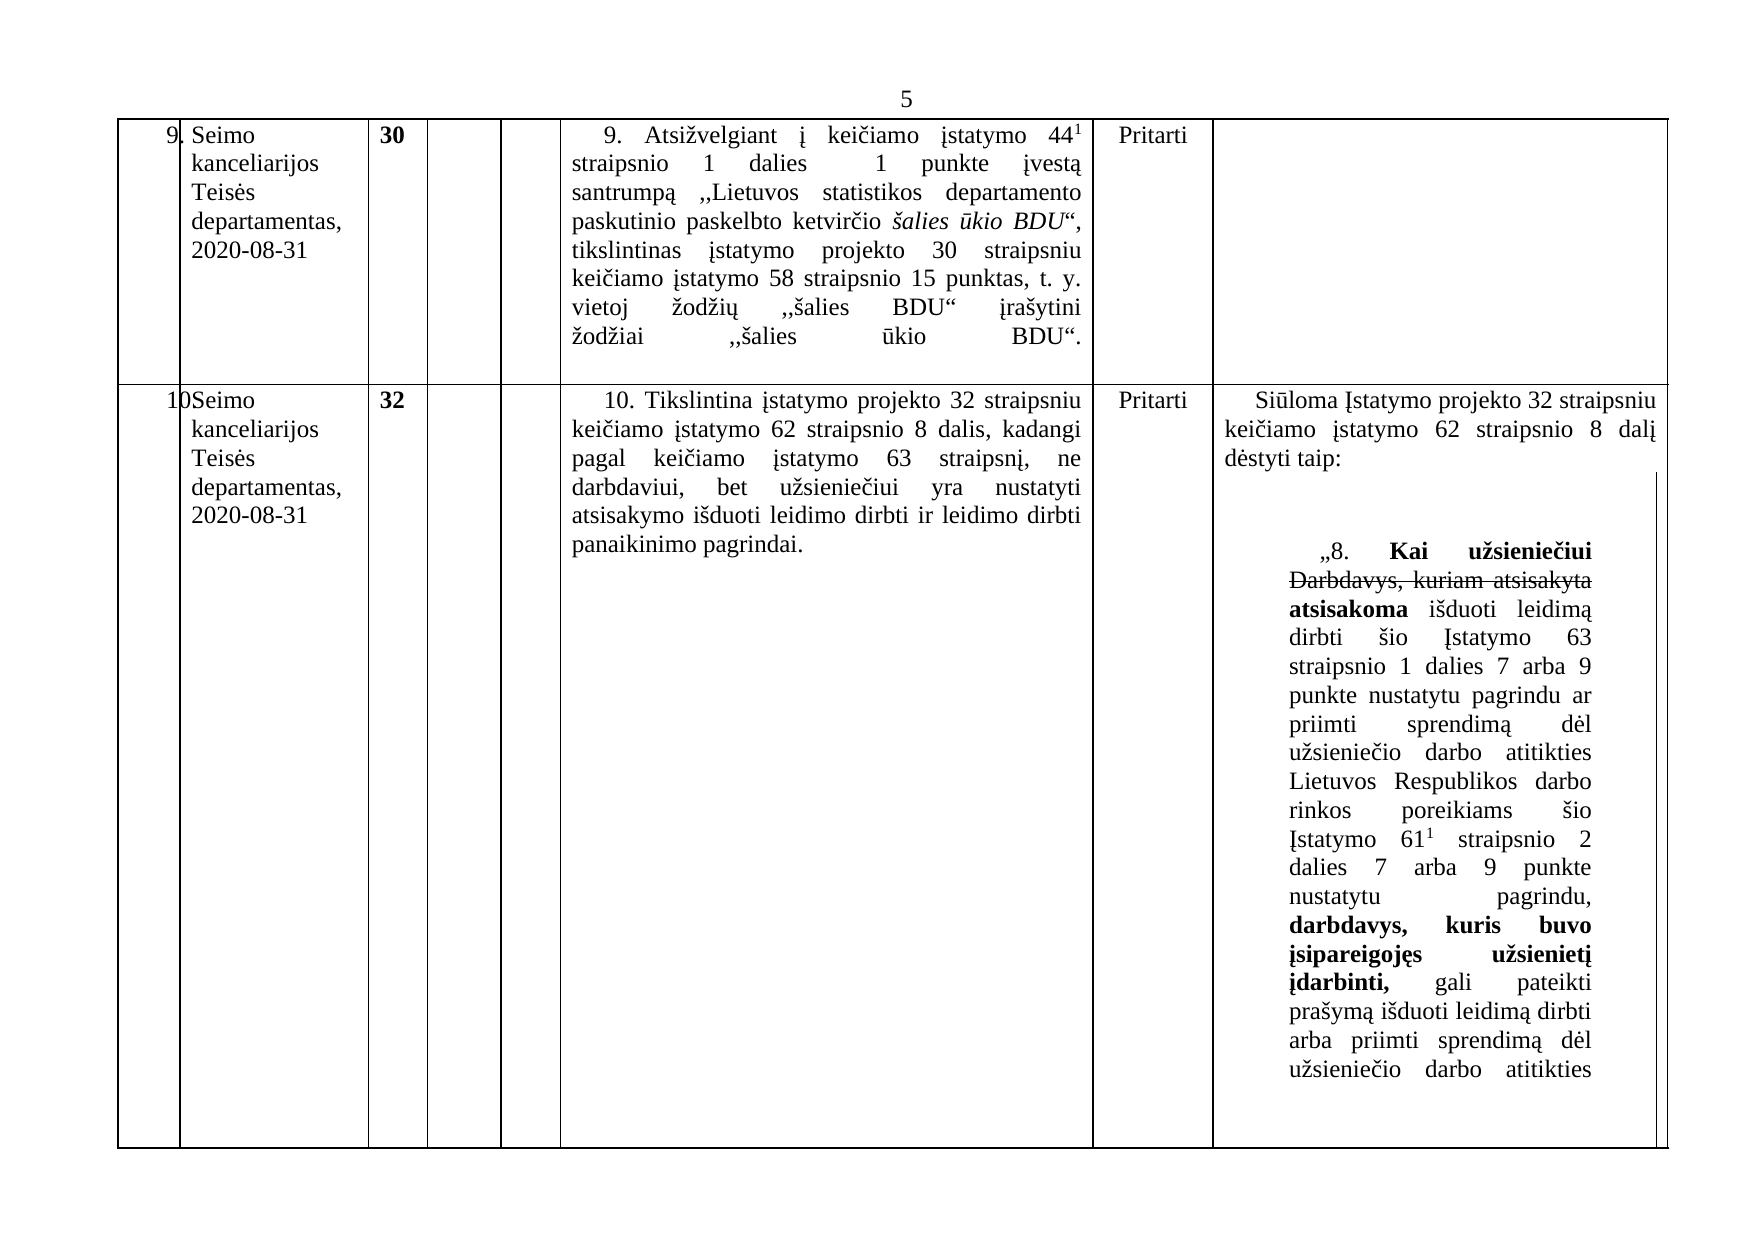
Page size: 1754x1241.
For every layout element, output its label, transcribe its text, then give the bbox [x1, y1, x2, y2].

table_cell Pritarti [1094, 120, 1212, 384]
table_cell [119, 120, 179, 384]
table_cell [428, 385, 500, 1147]
table_cell 10. Tikslintina įstatymo projekto 32 straipsniu keičiamo įstatymo 62 straipsnio 8 dalis, kadangi pagal keičiamo įstatymo 63 straipsnį, ne darbdaviui, bet užsieniečiui yra nustatyti atsisakymo išduoti leidimo dirbti ir leidimo dirbti panaikinimo pagrindai. [561, 385, 1092, 1147]
table_cell 30 [369, 120, 427, 384]
table_cell [1214, 120, 1667, 384]
table_cell [428, 120, 500, 384]
table_cell Seimo kanceliarijos Teisės departamentas, 2020-08-31 [181, 385, 368, 1147]
table_cell [502, 385, 560, 1147]
table_cell 32 [369, 385, 427, 1147]
table_cell 9. Atsižvelgiant į keičiamo įstatymo 441 straipsnio 1 dalies 1 punkte įvestą santrumpą ,,Lietuvos statistikos departamento paskutinio paskelbto ketvirčio šalies ūkio BDU“, tikslintinas įstatymo projekto 30 straipsniu keičiamo įstatymo 58 straipsnio 15 punktas, t. y. vietoj žodžių ,,šalies BDU“ įrašytini žodžiai ,,šalies ūkio BDU“. [561, 120, 1092, 384]
table_cell Seimo kanceliarijos Teisės departamentas, 2020-08-31 [181, 120, 368, 384]
table_cell [502, 120, 560, 384]
table_cell [119, 385, 179, 1147]
table_cell Siūloma Įstatymo projekto 32 straipsniu keičiamo įstatymo 62 straipsnio 8 dalį dėstyti taip: „8. Kai užsieniečiui Darbdavys, kuriam atsisakyta atsisakoma išduoti leidimą dirbti šio Įstatymo 63 straipsnio 1 dalies 7 arba 9 punkte nustatytu pagrindu ar priimti sprendimą dėl užsieniečio darbo atitikties Lietuvos Respublikos darbo rinkos poreikiams šio Įstatymo 611 straipsnio 2 dalies 7 arba 9 punkte nustatytu pagrindu, darbdavys, kuris buvo įsipareigojęs užsienietį įdarbinti, gali pateikti prašymą išduoti leidimą dirbti arba priimti sprendimą dėl užsieniečio darbo atitikties Lietuvos Respublikos darbo rinkos poreikiams praėjus ne mažiau kaip 6 mėnesiams nuo sprendimo atsisakyti išduoti leidimą dirbti ar priimti sprendimą dėl užsieniečio darbo atitikties Lietuvos Respublikos darbo rinkos poreikiams priėmimo.“ [1214, 385, 1667, 1147]
table_cell Pritarti [1094, 385, 1212, 1147]
